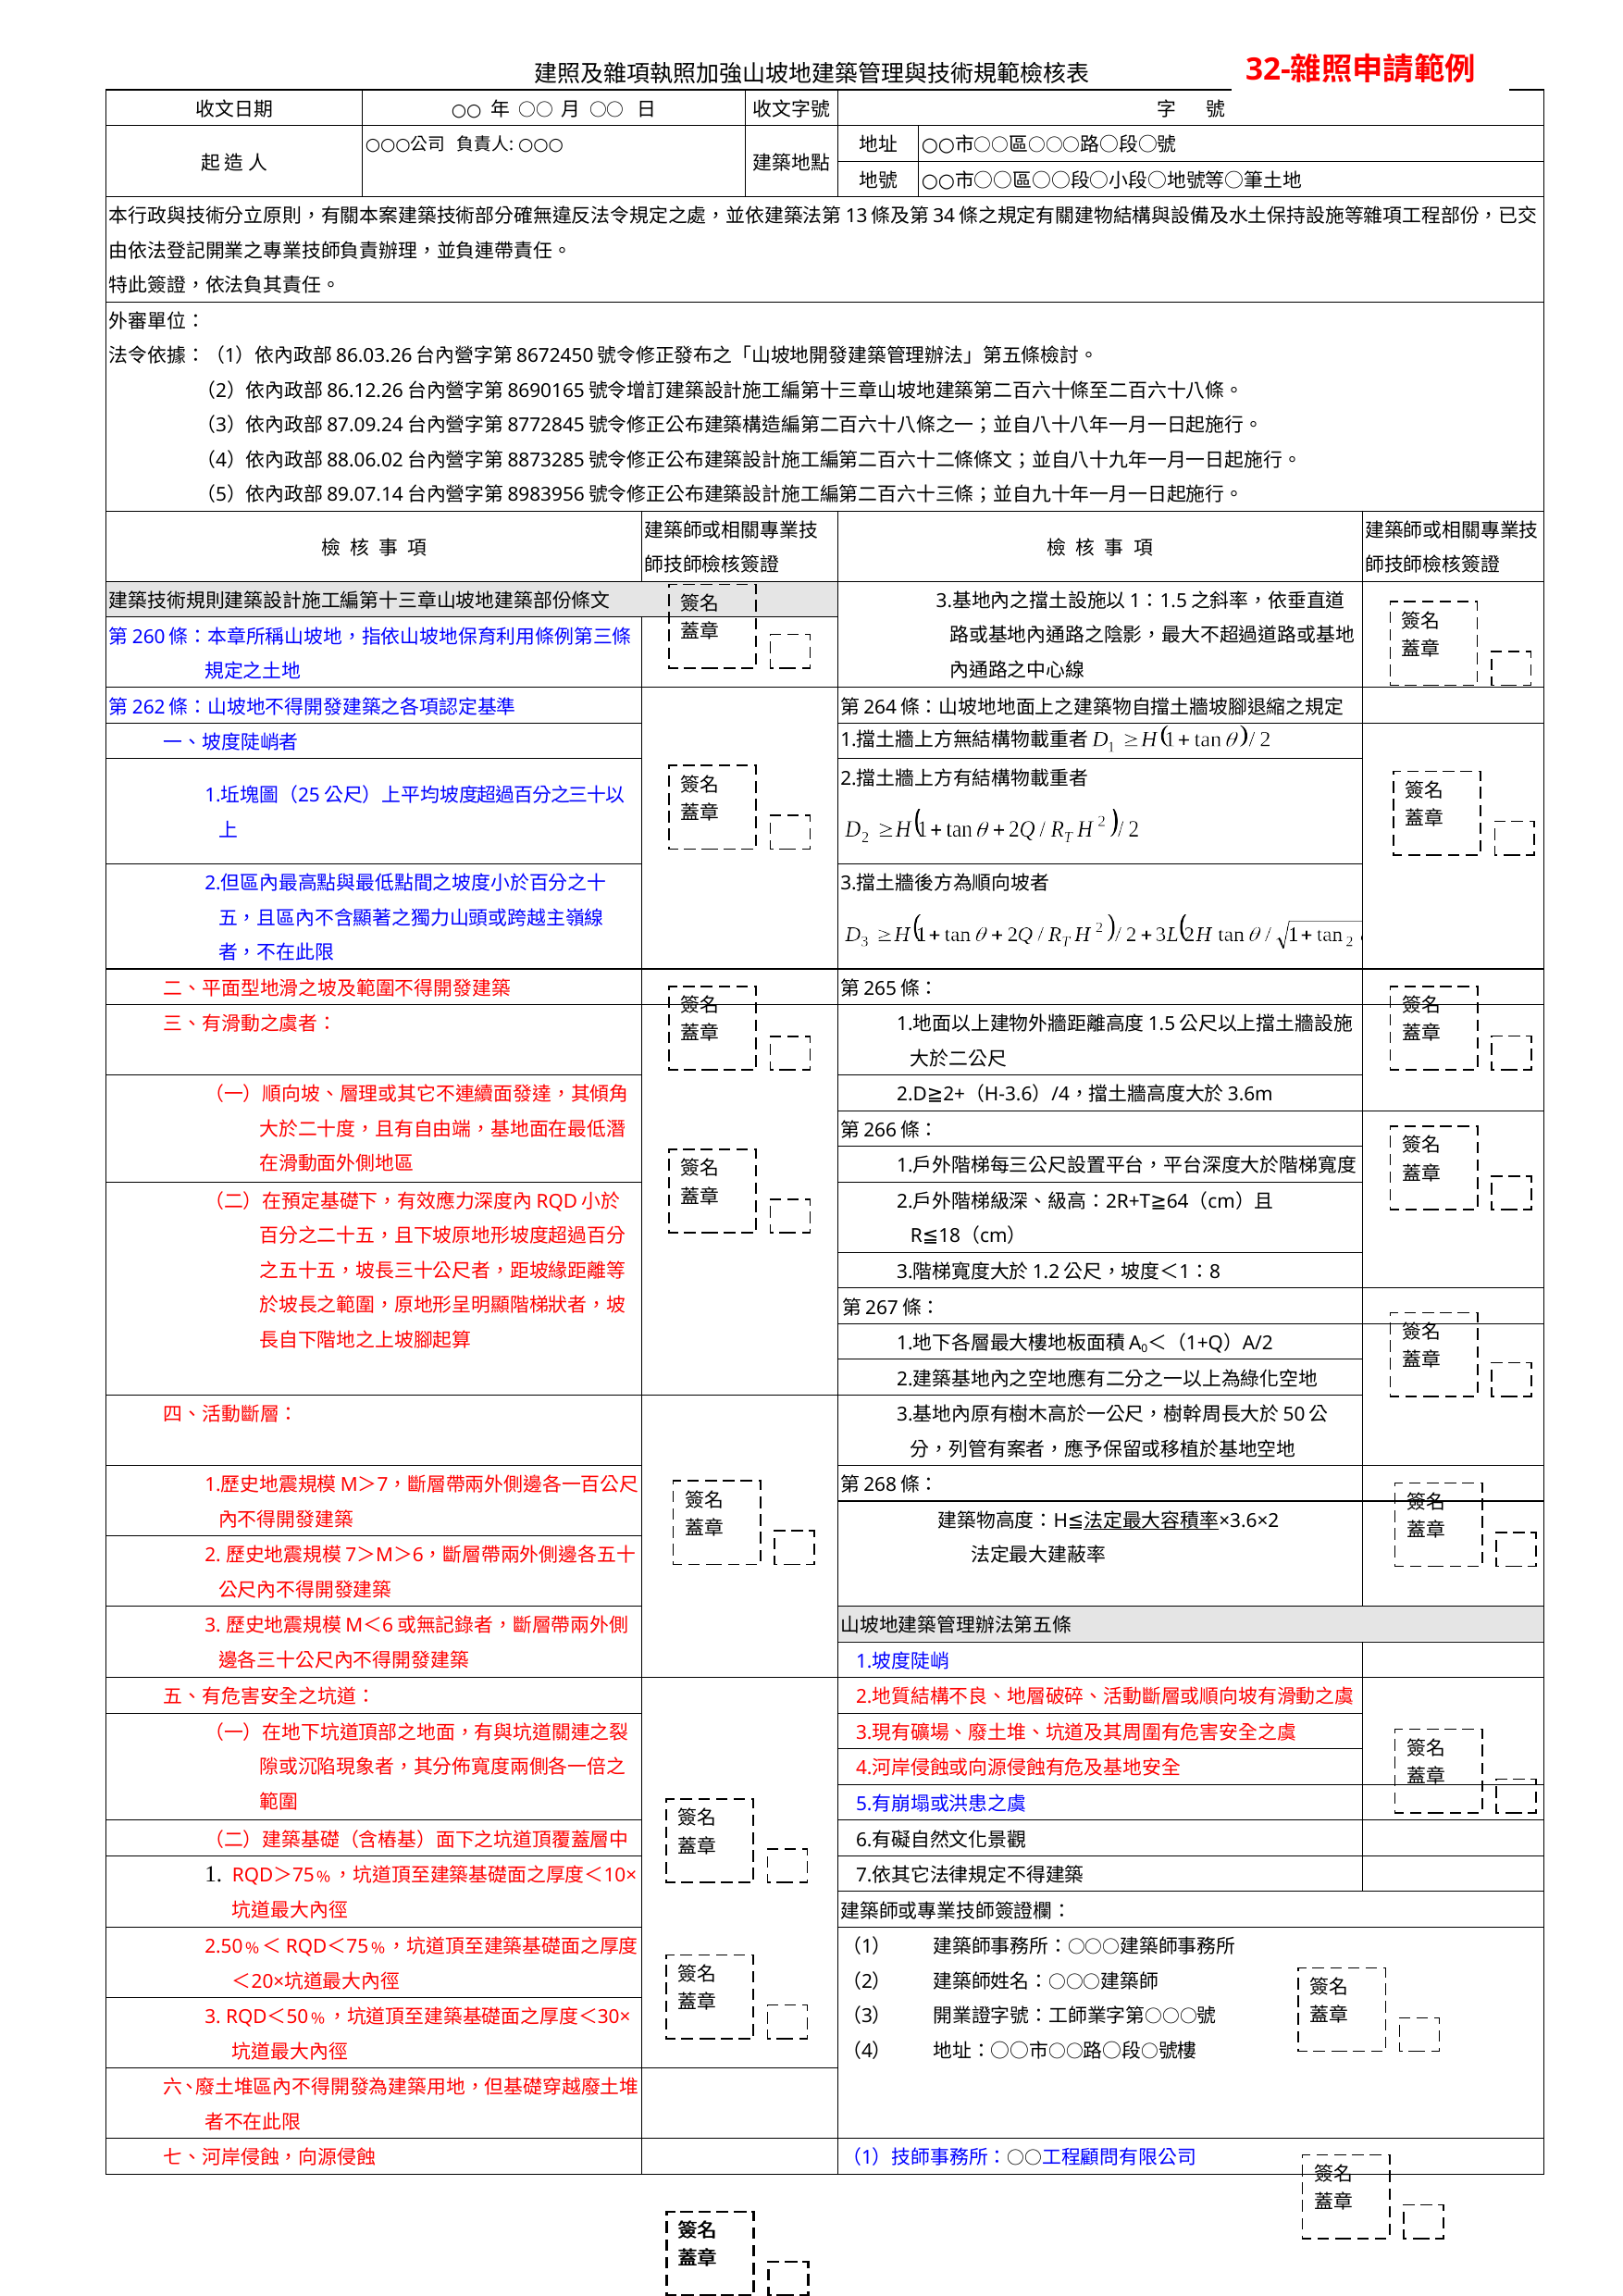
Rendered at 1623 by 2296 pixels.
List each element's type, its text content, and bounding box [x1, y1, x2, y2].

table_cell ○○○公司 負責人: ○○○ [363, 126, 745, 196]
text 建照及雜項執照加強山坡地建築管理與技術規範檢核表 [109, 37, 1514, 124]
table_cell 檢核事項 [838, 512, 1362, 581]
table_cell 五、有危害安全之坑道： [106, 1678, 641, 1713]
table_cell 1.戶外階梯每三公尺設置平台，平台深度大於階梯寬度 [838, 1147, 1362, 1182]
table_cell 建築師事務所：○○○建築師事務所 建築師姓名：○○○建築師 開業證字號：工師業字第○○○號 地址：○○市○○路○段○號樓 [838, 1928, 1543, 2138]
table_cell 建築師或相關專業技師技師檢核簽證 [642, 512, 837, 581]
table_cell 第260條：本章所稱山坡地，指依山坡地保育利用條例第三條規定之土地 [106, 617, 641, 687]
table_cell 4.河岸侵蝕或向源侵蝕有危及基地安全 [838, 1749, 1362, 1784]
table_header 收文日期 [106, 91, 362, 125]
table_header 字 號 [838, 91, 1543, 125]
table_cell [1363, 1005, 1543, 1110]
table_cell 3.現有礦場、廢土堆、坑道及其周圍有危害安全之虞 [838, 1714, 1362, 1748]
table_cell （二）在預定基礎下，有效應力深度內RQD小於百分之二十五，且下坡原地形坡度超過百分之五十五，坡長三十公尺者，距坡緣距離等於坡長之範圍，原地形呈明顯階梯狀者，坡長自下階地之上坡腳起算 [106, 1183, 641, 1395]
table_cell [1433, 1503, 1442, 1508]
table_cell 6.有礙自然文化景觀 [838, 1820, 1362, 1855]
table_cell 起 造 人 [106, 126, 362, 196]
table_cell 3.擋土牆後方為順向坡者 [838, 864, 1362, 968]
table_cell （一）在地下坑道頂部之地面，有與坑道關連之裂隙或沉陷現象者，其分佈寬度兩側各一倍之範圍 [106, 1714, 641, 1819]
table_cell 本行政與技術分立原則，有關本案建築技術部分確無違反法令規定之處，並依建築法第13條及第34條之規定有關建物結構與設備及水土保持設施等雜項工程部份，已交由依法登記開業之專業技師負責辦理，並負連帶責任。 特此簽證，依法負其責任。 [106, 197, 1543, 302]
table_cell [1363, 1502, 1543, 1606]
table_cell 地址 [838, 126, 918, 160]
table_cell 三、有滑動之虞者： [106, 1005, 641, 1074]
table_cell [642, 688, 837, 968]
table_cell （1）技師事務所：○○工程顧問有限公司 [838, 2139, 1543, 2173]
table_cell [1363, 1785, 1543, 1819]
table_cell 2.建築基地內之空地應有二分之一以上為綠化空地 [838, 1359, 1362, 1395]
table_cell 建築物高度：H≦法定最大容積率×3.6×2 法定最大建蔽率 [838, 1502, 1362, 1606]
table_cell RQD＞75﹪，坑道頂至建築基礎面之厚度＜10×坑道最大內徑 [106, 1856, 641, 1927]
table_cell 六、廢土堆區內不得開發為建築用地，但基礎穿越廢土堆者不在此限 [106, 2068, 641, 2138]
table_cell [642, 970, 837, 1004]
table_cell 2.地質結構不良、地層破碎、活動斷層或順向坡有滑動之虞 [838, 1678, 1362, 1713]
table_cell 四、活動斷層： [106, 1396, 641, 1465]
table_cell ○○市○○區○○段○小段○地號等○筆土地 [919, 162, 1543, 196]
table_cell 外審單位： 法令依據：（1）依內政部86.03.26台內營字第8672450號令修正發布之「山坡地開發建築管理辦法」第五條檢討。 （2）依內政部86.12.26台內營字第8690165號令增訂建築設計施工編第十三章山坡地建築第二百六十條至二百六十八條。 （3）依內政部87.09.24台內營字第8772845號令修正公布建築構造編第二百六十八條之一；並自八十八年一月一日起施行。 （4）依內政部88.06.02台內營字第8873285號令修正公布建築設計施工編第二百六十二條條文；並自八十九年一月一日起施行。 （5）依內政部89.07.14台內營字第8983956號令修正公布建築設計施工編第二百六十三條；並自九十年一月一日起施行。 [106, 303, 1543, 511]
table_cell [1363, 724, 1543, 968]
table_cell [1363, 1856, 1543, 1891]
table_cell 一、坡度陡峭者 [106, 724, 641, 758]
table_cell 第268條： [838, 1466, 1362, 1500]
table_cell 2. 歷史地震規模7＞M＞6，斷層帶兩外側邊各五十公尺內不得開發建築 [106, 1536, 641, 1606]
table_cell [1363, 1324, 1543, 1465]
table_cell 第264條：山坡地地面上之建築物自擋土牆坡腳退縮之規定 [838, 688, 1362, 723]
table_cell [1429, 1006, 1437, 1011]
table_cell [1363, 1678, 1543, 1784]
table_cell 第267條： [838, 1288, 1362, 1323]
table_cell 7.依其它法律規定不得建築 [838, 1856, 1362, 1891]
table_cell 2.50﹪＜ RQD＜75﹪，坑道頂至建築基礎面之厚度＜20×坑道最大內徑 [106, 1928, 641, 1997]
table_cell 3. 歷史地震規模M＜6或無記錄者，斷層帶兩外側邊各三十公尺內不得開發建築 [106, 1607, 641, 1677]
table_cell 2.戶外階梯級深、級高：2R+T≧64（cm）且R≦18（cm） [838, 1183, 1362, 1252]
table_cell 二、平面型地滑之坡及範圍不得開發建築 [106, 970, 641, 1004]
table_cell （二）建築基礎（含樁基）面下之坑道頂覆蓋層中 [106, 1820, 641, 1855]
table_cell [642, 1005, 837, 1395]
table_cell 1.地下各層最大樓地板面積A0＜（1+Q）A/2 [838, 1324, 1362, 1359]
table_cell [642, 1678, 837, 2067]
table_cell [707, 1006, 715, 1011]
table_cell 3. RQD＜50﹪，坑道頂至建築基礎面之厚度＜30×坑道最大內徑 [106, 1998, 641, 2067]
table_cell 山坡地建築管理辦法第五條 [838, 1607, 1543, 1641]
table_cell ○○市○○區○○○路○段○號 [919, 126, 1543, 160]
table_cell 3.基地內原有樹木高於一公尺，樹幹周長大於50公分，列管有案者，應予保留或移植於基地空地 [838, 1396, 1362, 1465]
table_header ○○ 年 ○○ 月 ○○ 日 [363, 91, 745, 125]
table_cell [1363, 1466, 1543, 1500]
table_cell [642, 2068, 837, 2138]
table_cell [642, 2139, 837, 2173]
table_cell 1.地面以上建物外牆距離高度1.5公尺以上擋土牆設施大於二公尺 [838, 1005, 1362, 1074]
table_header 收文字號 [746, 91, 837, 125]
table_cell 2.但區內最高點與最低點間之坡度小於百分之十五，且區內不含顯著之獨力山頭或跨越主嶺線者，不在此限 [106, 864, 641, 968]
table_cell 地號 [838, 162, 918, 196]
table_cell 2.D≧2+（H-3.6）/4，擋土牆高度大於3.6m [838, 1075, 1362, 1110]
table_cell 3.基地內之擋土設施以1：1.5之斜率，依垂直道路或基地內通路之陰影，最大不超過道路或基地內通路之中心線 [838, 582, 1362, 687]
table_cell 建築師或相關專業技師技師檢核簽證 [1363, 512, 1543, 581]
table_cell [1429, 1333, 1437, 1337]
table_cell 1.坵塊圖（25公尺）上平均坡度超過百分之三十以上 [106, 759, 641, 863]
text 32-雜照申請範例 [1245, 44, 1495, 89]
table_cell 3.階梯寬度大於1.2公尺，坡度＜1：8 [838, 1253, 1362, 1287]
table_cell 建築技術規則建築設計施工編第十三章山坡地建築部份條文 [106, 582, 837, 616]
table_cell 1.歷史地震規模M＞7，斷層帶兩外側邊各一百公尺內不得開發建築 [106, 1466, 641, 1535]
table_cell 1.坡度陡峭 [838, 1643, 1362, 1677]
table_cell 第262條：山坡地不得開發建築之各項認定基準 [106, 688, 641, 723]
table_cell 建築地點 [746, 126, 837, 196]
table_cell [1363, 1643, 1543, 1677]
table_cell 檢核事項 [106, 512, 641, 581]
table_cell [1363, 1111, 1543, 1287]
table_cell 七、河岸侵蝕，向源侵蝕 [106, 2139, 641, 2173]
table_cell 2.擋土牆上方有結構物載重者 [838, 759, 1362, 863]
table_cell 第265條： [838, 970, 1362, 1004]
table_cell [642, 617, 837, 687]
table_cell 5.有崩塌或洪患之虞 [838, 1785, 1362, 1819]
table_cell 第266條： [838, 1111, 1362, 1146]
table_cell [1363, 688, 1543, 723]
table_cell 建築師或專業技師簽證欄： [838, 1892, 1543, 1927]
table_cell 1.擋土牆上方無結構物載重者 [838, 724, 1362, 758]
table_cell [1363, 1288, 1543, 1323]
table_cell [1363, 1820, 1543, 1855]
table_cell [642, 1396, 837, 1677]
table_cell （一）順向坡、層理或其它不連續面發達，其傾角大於二十度，且有自由端，基地面在最低潛在滑動面外側地區 [106, 1075, 641, 1182]
table_cell [1363, 582, 1543, 687]
table_cell [1363, 970, 1543, 1004]
